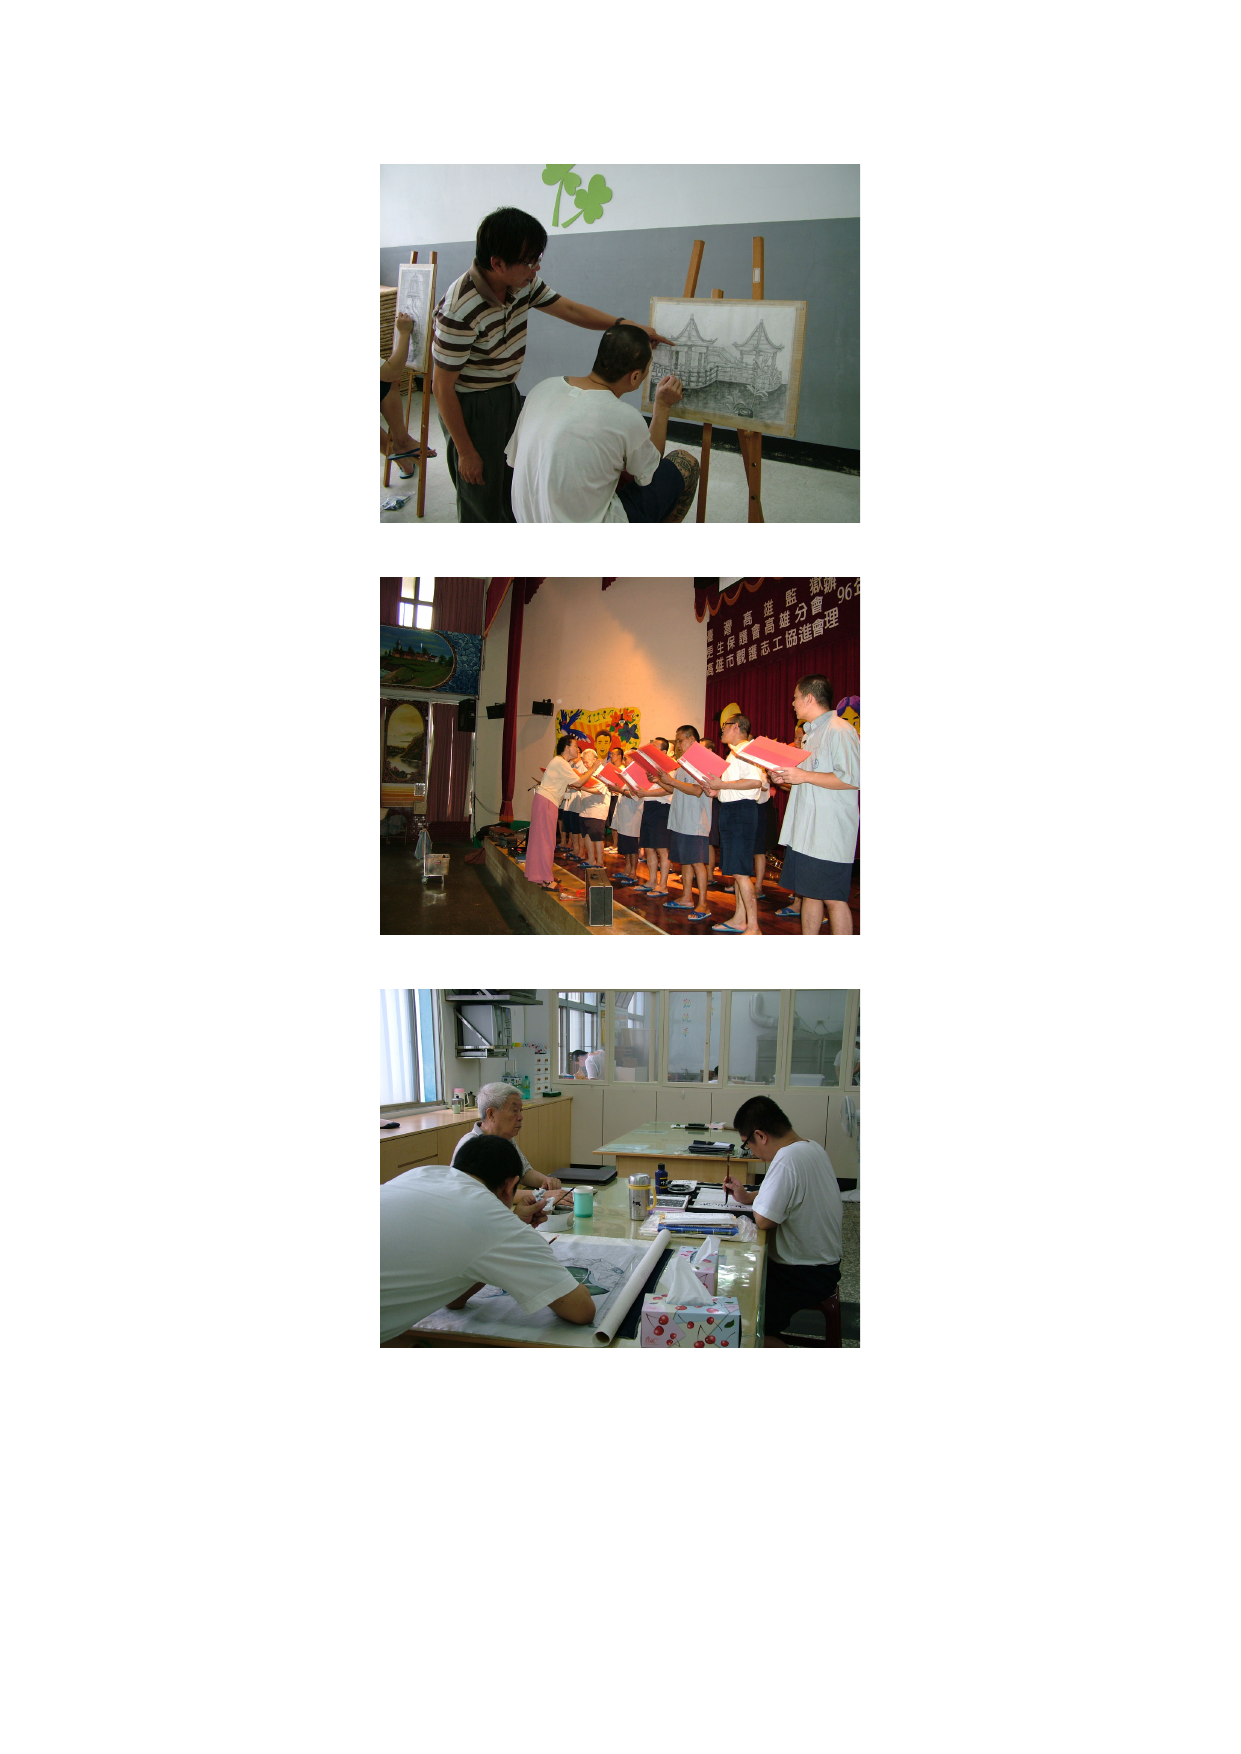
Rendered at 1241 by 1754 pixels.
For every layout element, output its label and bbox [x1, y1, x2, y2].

picture [380, 164, 861, 523]
picture [380, 989, 861, 1348]
picture [380, 577, 861, 935]
